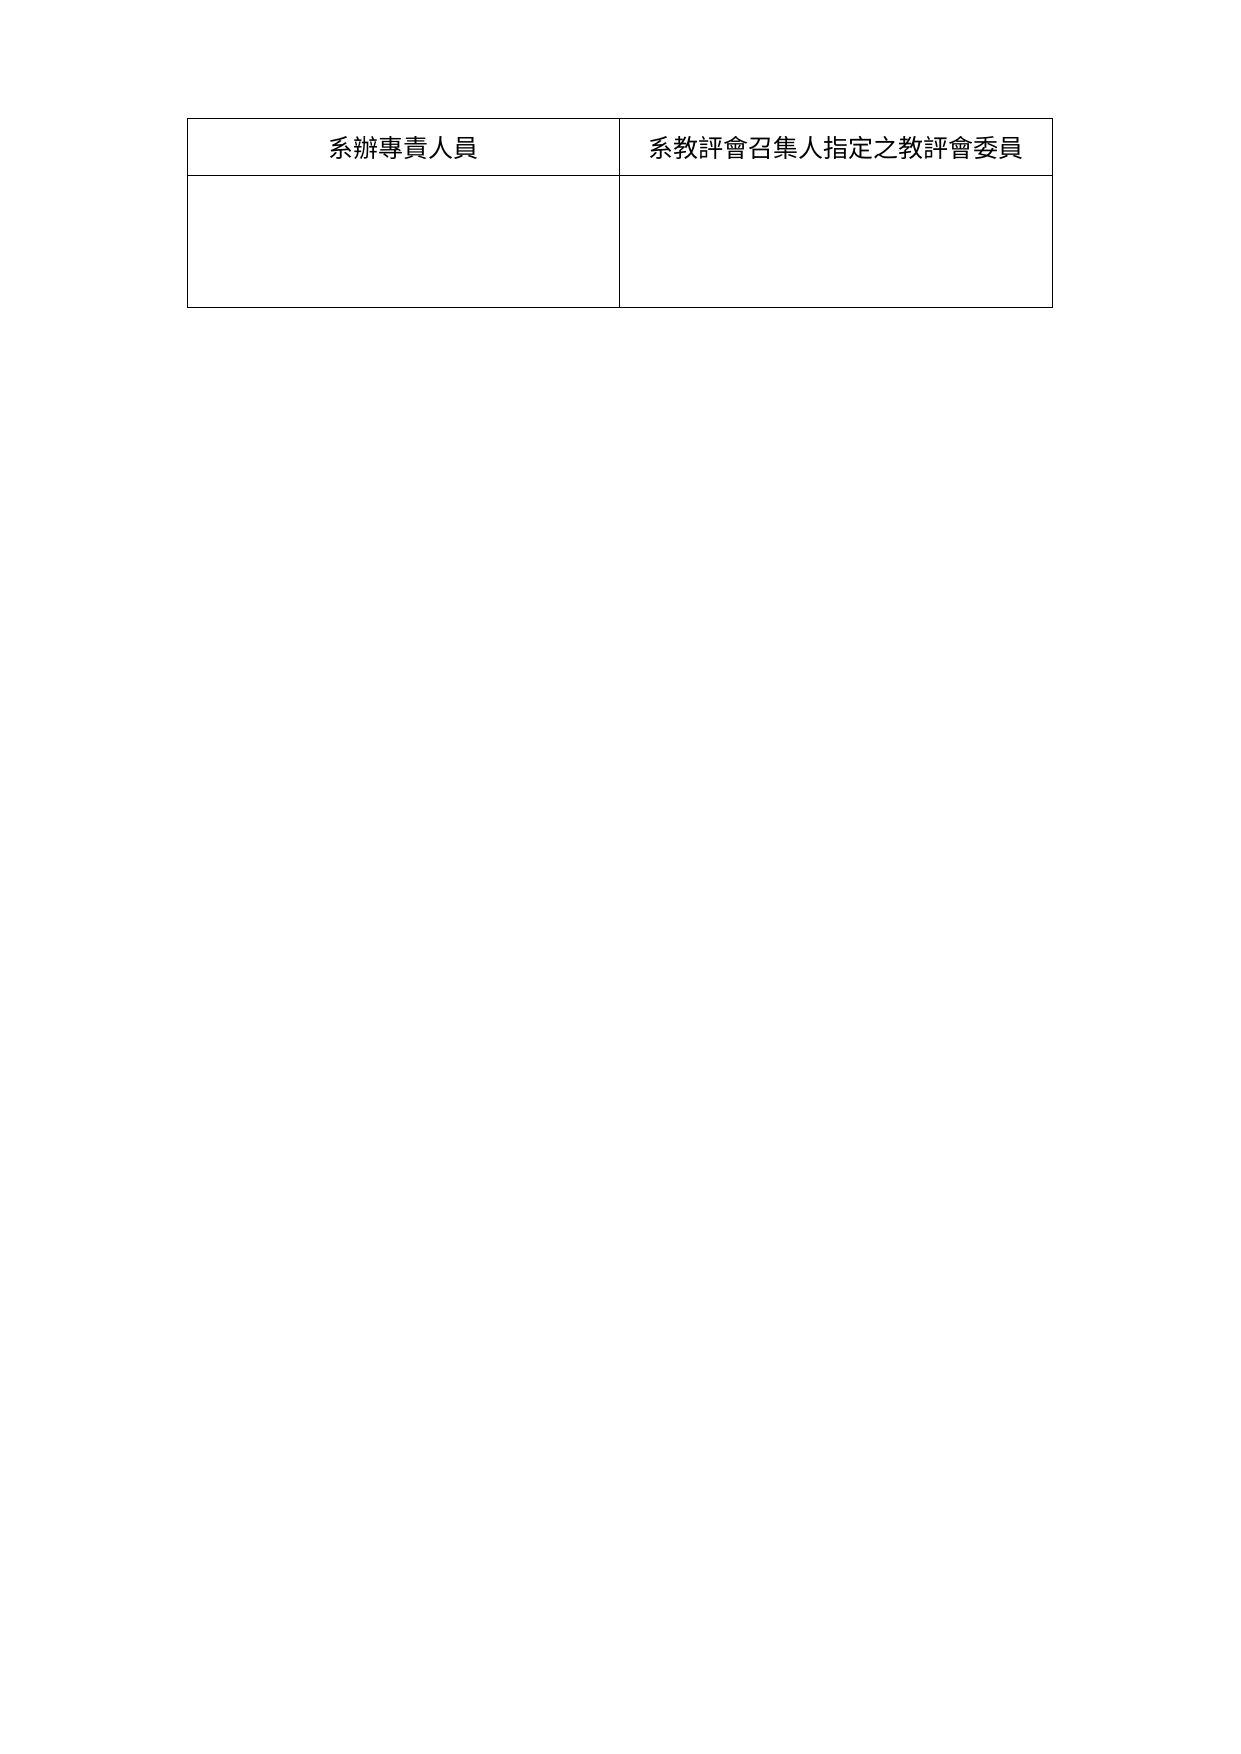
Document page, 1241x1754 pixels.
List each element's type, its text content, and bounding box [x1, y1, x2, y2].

table_cell 系教評會召集人指定之教評會委員 [620, 119, 1052, 175]
table_cell [188, 176, 619, 307]
table_cell 系辦專責人員 [188, 119, 619, 175]
table_cell [620, 176, 1052, 307]
